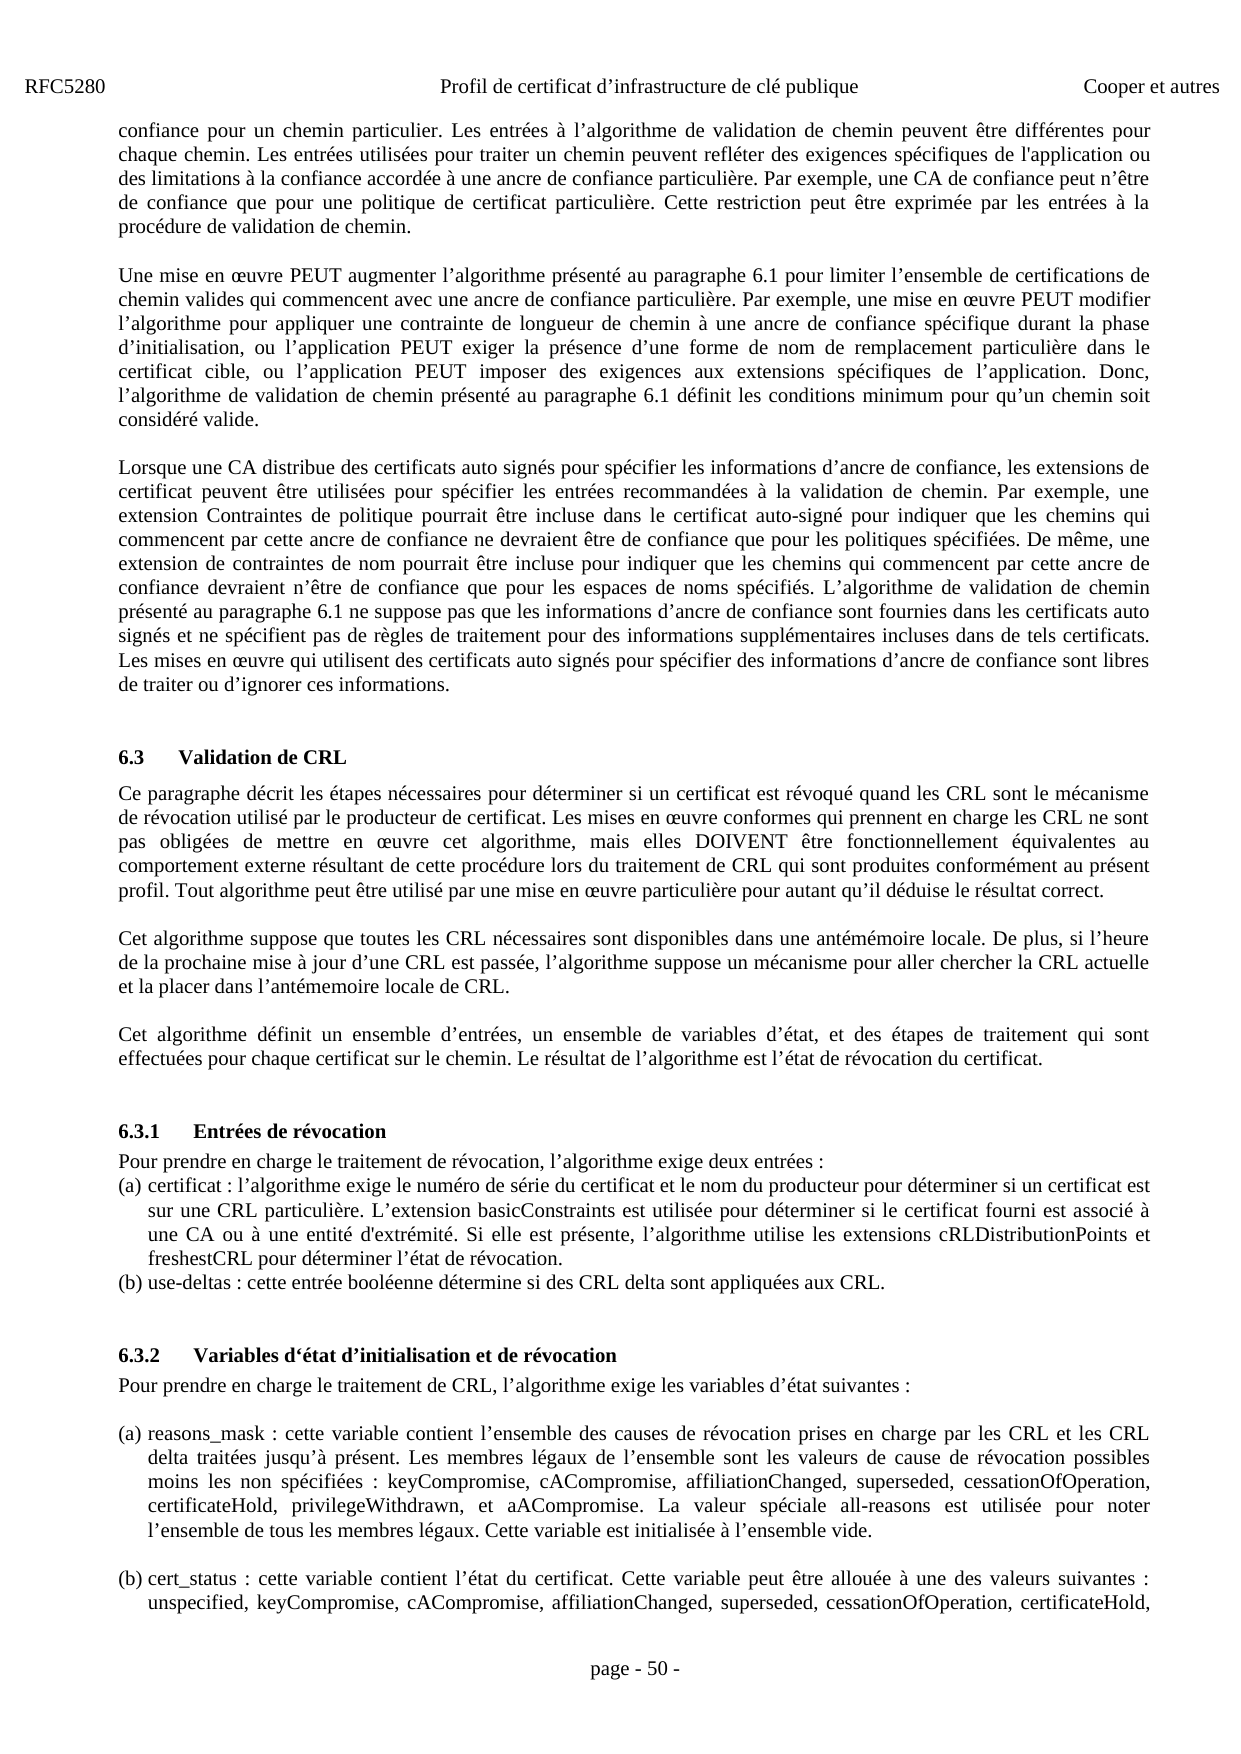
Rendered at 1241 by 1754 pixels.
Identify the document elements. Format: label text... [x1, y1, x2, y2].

text (a) certificat : l’algorithme exige le numéro de série du certificat et le nom du producteur pour déterminer si un certificat est sur une CRL particulière. L’extension basicConstraints est utilisée pour déterminer si le certificat fourni est associé à une CA ou à une entité d'extrémité. Si elle est présente, l’algorithme utilise les extensions cRLDistributionPoints et freshestCRL pour déterminer l’état de révocation. [118, 1173, 1152, 1270]
text confiance pour un chemin particulier. Les entrées à l’algorithme de validation de chemin peuvent être différentes pour chaque chemin. Les entrées utilisées pour traiter un chemin peuvent refléter des exigences spécifiques de l'application ou des limitations à la confiance accordée à une ancre de confiance particulière. Par exemple, une CA de confiance peut n’être de confiance que pour une politique de certificat particulière. Cette restriction peut être exprimée par les entrées à la procédure de validation de chemin. [118, 118, 1152, 238]
text (b) use-deltas : cette entrée booléenne détermine si des CRL delta sont appliquées aux CRL. [118, 1270, 1152, 1294]
text Une mise en œuvre PEUT augmenter l’algorithme présenté au paragraphe 6.1 pour limiter l’ensemble de certifications de chemin valides qui commencent avec une ancre de confiance particulière. Par exemple, une mise en œuvre PEUT modifier l’algorithme pour appliquer une contrainte de longueur de chemin à une ancre de confiance spécifique durant la phase d’initialisation, ou l’application PEUT exiger la présence d’une forme de nom de remplacement particulière dans le certificat cible, ou l’application PEUT imposer des exigences aux extensions spécifiques de l’application. Donc, l’algorithme de validation de chemin présenté au paragraphe 6.1 définit les conditions minimum pour qu’un chemin soit considéré valide. [118, 262, 1152, 431]
text Cet algorithme définit un ensemble d’entrées, un ensemble de variables d’état, et des étapes de traitement qui sont effectuées pour chaque certificat sur le chemin. Le résultat de l’algorithme est l’état de révocation du certificat. [118, 1022, 1152, 1070]
text Lorsque une CA distribue des certificats auto signés pour spécifier les informations d’ancre de confiance, les extensions de certificat peuvent être utilisées pour spécifier les entrées recommandées à la validation de chemin. Par exemple, une extension Contraintes de politique pourrait être incluse dans le certificat auto-signé pour indiquer que les chemins qui commencent par cette ancre de confiance ne devraient être de confiance que pour les politiques spécifiées. De même, une extension de contraintes de nom pourrait être incluse pour indiquer que les chemins qui commencent par cette ancre de confiance devraient n’être de confiance que pour les espaces de noms spécifiés. L’algorithme de validation de chemin présenté au paragraphe 6.1 ne suppose pas que les informations d’ancre de confiance sont fournies dans les certificats auto signés et ne spécifient pas de règles de traitement pour des informations supplémentaires incluses dans de tels certificats. Les mises en œuvre qui utilisent des certificats auto signés pour spécifier des informations d’ancre de confiance sont libres de traiter ou d’ignorer ces informations. [118, 455, 1152, 696]
text Pour prendre en charge le traitement de CRL, l’algorithme exige les variables d’état suivantes : [118, 1373, 1152, 1397]
subtitle 6.3.2 Variables d‘état d’initialisation et de révocation [118, 1343, 1152, 1367]
text Cet algorithme suppose que toutes les CRL nécessaires sont disponibles dans une antémémoire locale. De plus, si l’heure de la prochaine mise à jour d’une CRL est passée, l’algorithme suppose un mécanisme pour aller chercher la CRL actuelle et la placer dans l’antémemoire locale de CRL. [118, 926, 1152, 998]
subtitle 6.3 Validation de CRL [118, 745, 1152, 769]
subtitle 6.3.1 Entrées de révocation [118, 1119, 1152, 1143]
text (a) reasons_mask : cette variable contient l’ensemble des causes de révocation prises en charge par les CRL et les CRL delta traitées jusqu’à présent. Les membres légaux de l’ensemble sont les valeurs de cause de révocation possibles moins les non spécifiées : keyCompromise, cACompromise, affiliationChanged, superseded, cessationOfOperation, certificateHold, privilegeWithdrawn, et aACompromise. La valeur spéciale all-reasons est utilisée pour noter l’ensemble de tous les membres légaux. Cette variable est initialisée à l’ensemble vide. [118, 1421, 1152, 1542]
text (b) cert_status : cette variable contient l’état du certificat. Cette variable peut être allouée à une des valeurs suivantes : unspecified, keyCompromise, cACompromise, affiliationChanged, superseded, cessationOfOperation, certificateHold, [118, 1566, 1152, 1614]
text Pour prendre en charge le traitement de révocation, l’algorithme exige deux entrées : [118, 1149, 1152, 1173]
text Ce paragraphe décrit les étapes nécessaires pour déterminer si un certificat est révoqué quand les CRL sont le mécanisme de révocation utilisé par le producteur de certificat. Les mises en œuvre conformes qui prennent en charge les CRL ne sont pas obligées de mettre en œuvre cet algorithme, mais elles DOIVENT être fonctionnellement équivalentes au comportement externe résultant de cette procédure lors du traitement de CRL qui sont produites conformément au présent profil. Tout algorithme peut être utilisé par une mise en œuvre particulière pour autant qu’il déduise le résultat correct. [118, 781, 1152, 902]
